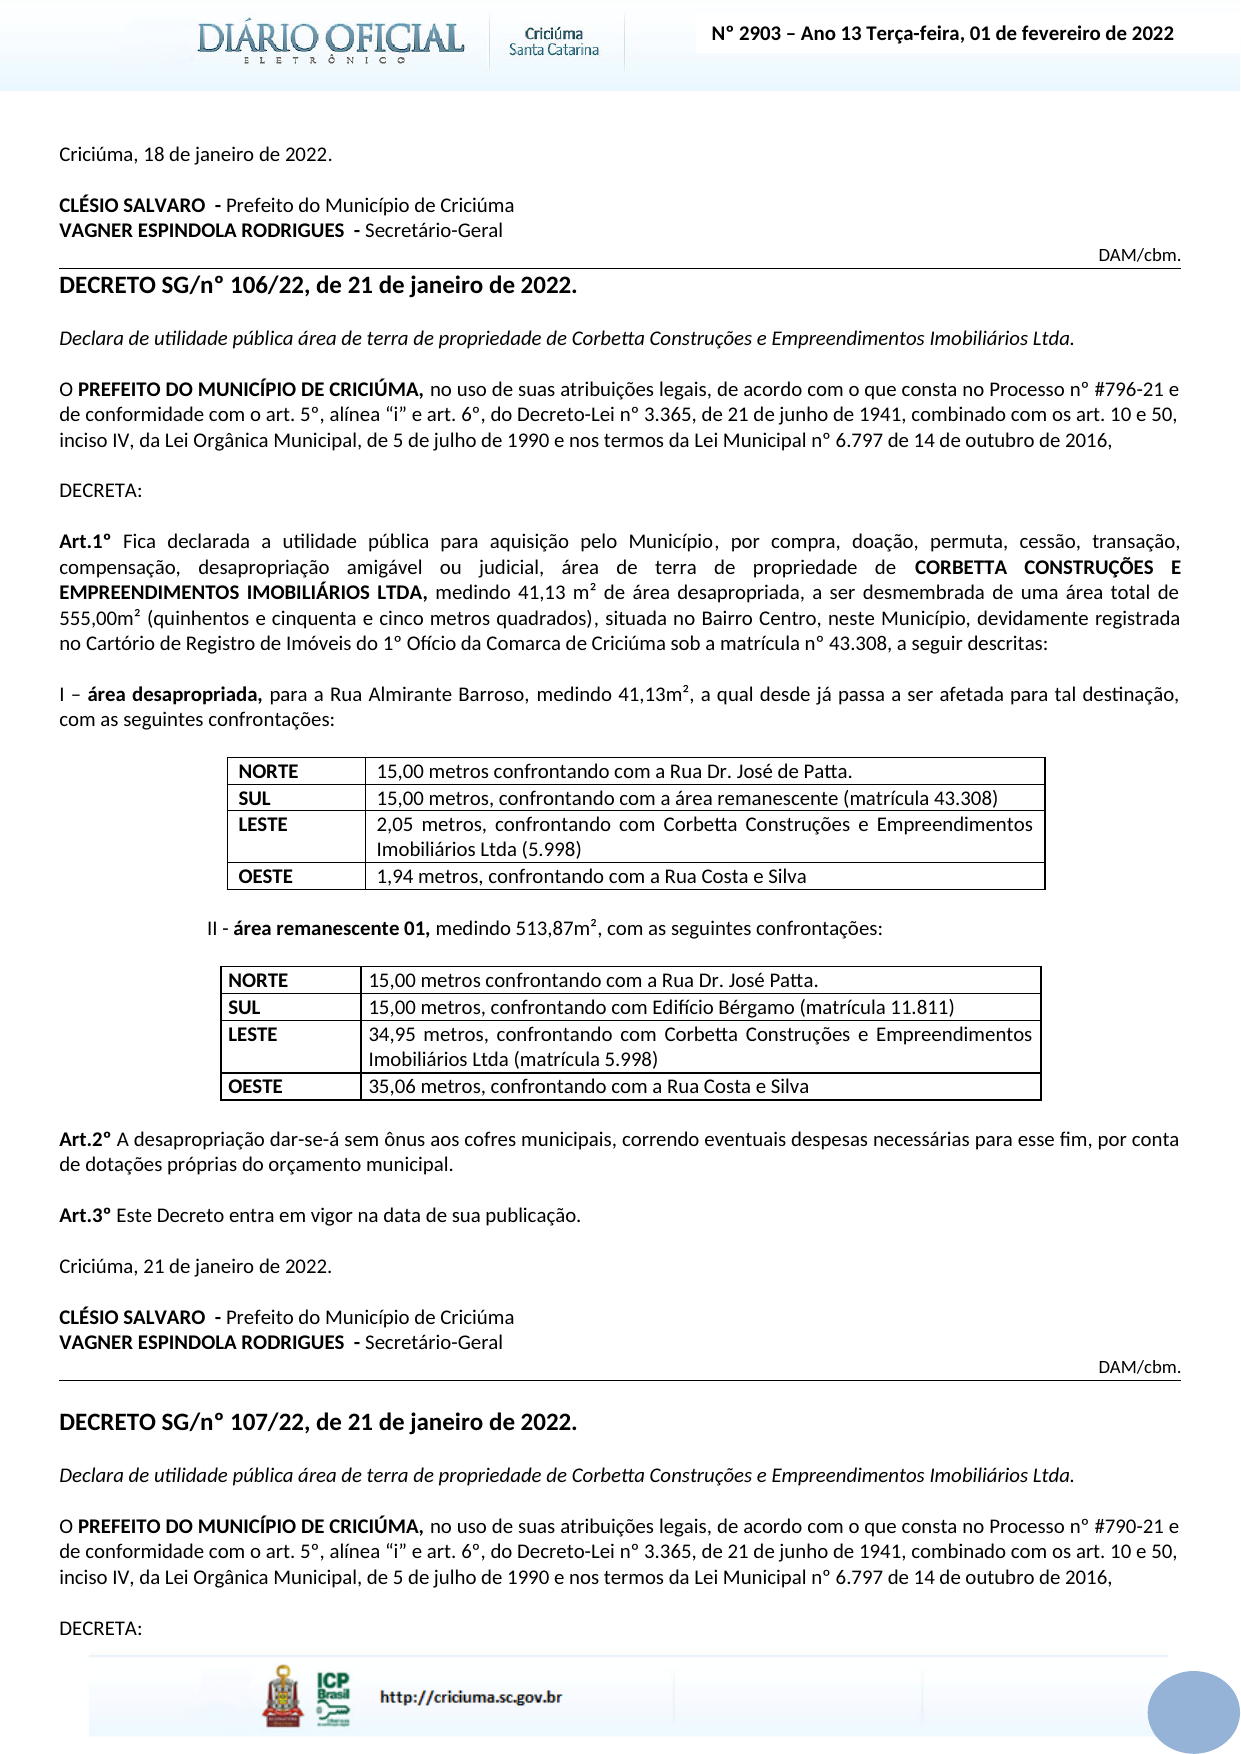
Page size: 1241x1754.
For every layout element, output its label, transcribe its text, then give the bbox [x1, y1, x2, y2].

text DECRETA: [59, 478, 1181, 503]
text CLÉSIO SALVARO - Prefeito do Município de Criciúma [59, 192, 1240, 218]
text Art.2º A desapropriação dar-se-á sem ônus aos cofres municipais, correndo eventuais despesas necessárias para esse fim, por conta de dotações próprias do orçamento municipal. [59, 1126, 1181, 1177]
table_header 15,00 metros confrontando com a Rua Dr. José Patta. [362, 967, 1040, 993]
text VAGNER ESPINDOLA RODRIGUES - Secretário-Geral [59, 1329, 1240, 1355]
table_header NORTE [228, 758, 365, 784]
text VAGNER ESPINDOLA RODRIGUES - Secretário-Geral [59, 218, 1240, 243]
text I – área desapropriada, para a Rua Almirante Barroso, medindo 41,13m², a qual desde já passa a ser afetada para tal destinação, com as seguintes confrontações: [59, 681, 1181, 732]
table_cell SUL [222, 994, 360, 1020]
text II - área remanescente 01, medindo 513,87m², com as seguintes confrontações: [89, 915, 1181, 940]
table_cell 34,95 metros, confrontando com Corbetta Construções e Empreendimentos Imobiliários Ltda (matrícula 5.998) [362, 1021, 1040, 1072]
table_cell SUL [228, 785, 365, 810]
text Art.1º Fica declarada a utilidade pública para aquisição pelo Município, por compra, doação, permuta, cessão, transação, compensação, desapropriação amigável ou judicial, área de terra de propriedade de CORBETTA CONSTRUÇÕES E EMPREENDIMENTOS IMOBILIÁRIOS LTDA, medindo 41,13 m² de área desapropriada, a ser desmembrada de uma área total de 555,00m² (quinhentos e cinquenta e cinco metros quadrados), situada no Bairro Centro, neste Município, devidamente registrada no Cartório de Registro de Imóveis do 1º Ofício da Comarca de Criciúma sob a matrícula nº 43.308, a seguir descritas: [59, 528, 1181, 656]
text Declara de utilidade pública área de terra de propriedade de Corbetta Construções e Empreendimentos Imobiliários Ltda. [59, 1462, 1181, 1488]
table_cell 15,00 metros, confrontando com a área remanescente (matrícula 43.308) [366, 785, 1044, 810]
text DECRETA: [59, 1615, 1181, 1640]
table_cell LESTE [228, 811, 365, 862]
table_cell 2,05 metros, confrontando com Corbetta Construções e Empreendimentos Imobiliários Ltda (5.998) [366, 811, 1044, 862]
table_header NORTE [222, 967, 360, 993]
table_cell LESTE [222, 1021, 360, 1072]
table_cell 1,94 metros, confrontando com a Rua Costa e Silva [366, 863, 1044, 888]
text CLÉSIO SALVARO - Prefeito do Município de Criciúma [59, 1304, 1240, 1329]
table_cell OESTE [228, 863, 365, 888]
text O PREFEITO DO MUNICÍPIO DE CRICIÚMA, no uso de suas atribuições legais, de acordo com o que consta no Processo nº #790-21 e de conformidade com o art. 5º, alínea “i” e art. 6º, do Decreto-Lei nº 3.365, de 21 de junho de 1941, combinado com os art. 10 e 50, inciso IV, da Lei Orgânica Municipal, de 5 de julho de 1990 e nos termos da Lei Municipal nº 6.797 de 14 de outubro de 2016, [59, 1513, 1181, 1589]
text DECRETO SG/nº 107/22, de 21 de janeiro de 2022. [59, 1406, 1181, 1437]
text DAM/cbm. [59, 1355, 1181, 1380]
text Criciúma, 21 de janeiro de 2022. [59, 1253, 1181, 1278]
text DAM/cbm. [59, 243, 1181, 268]
text Criciúma, 18 de janeiro de 2022. [59, 141, 1181, 167]
text DECRETO SG/nº 106/22, de 21 de janeiro de 2022. [59, 269, 1181, 300]
text O PREFEITO DO MUNICÍPIO DE CRICIÚMA, no uso de suas atribuições legais, de acordo com o que consta no Processo nº #796-21 e de conformidade com o art. 5º, alínea “i” e art. 6º, do Decreto-Lei nº 3.365, de 21 de junho de 1941, combinado com os art. 10 e 50, inciso IV, da Lei Orgânica Municipal, de 5 de julho de 1990 e nos termos da Lei Municipal nº 6.797 de 14 de outubro de 2016, [59, 376, 1181, 452]
text Art.3º Este Decreto entra em vigor na data de sua publicação. [59, 1202, 1181, 1228]
table_cell 15,00 metros, confrontando com Edifício Bérgamo (matrícula 11.811) [362, 994, 1040, 1020]
text Declara de utilidade pública área de terra de propriedade de Corbetta Construções e Empreendimentos Imobiliários Ltda. [59, 325, 1181, 351]
table_cell OESTE [222, 1074, 360, 1099]
table_cell 35,06 metros, confrontando com a Rua Costa e Silva [362, 1074, 1040, 1099]
table_header 15,00 metros confrontando com a Rua Dr. José de Patta. [366, 758, 1044, 784]
